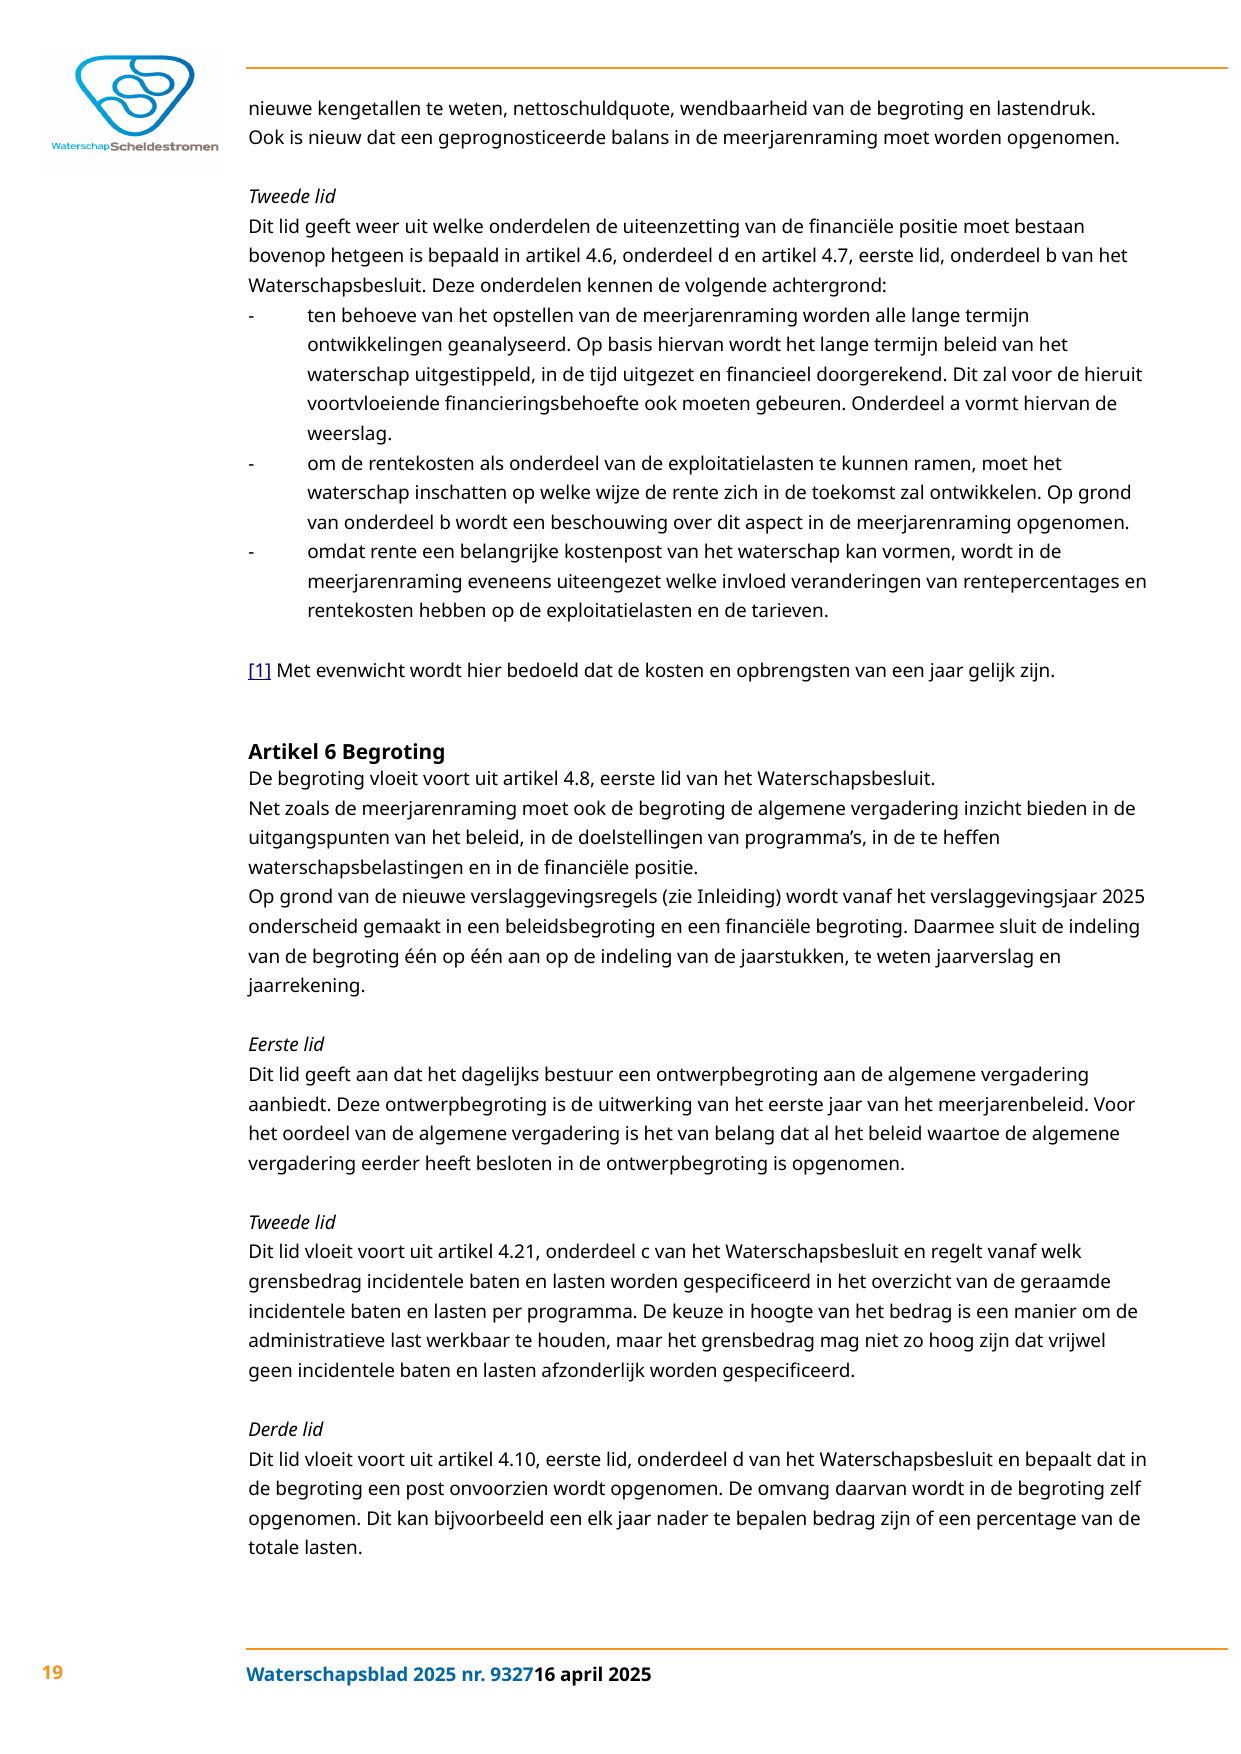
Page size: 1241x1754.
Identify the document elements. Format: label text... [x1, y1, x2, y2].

text Dit lid vloeit voort uit artikel 4.10, eerste lid, onderdeel d van het Waterschapsbesluit en bepaalt dat in de begroting een post onvoorzien wordt opgenomen. De omvang daarvan wordt in de begroting zelf opgenomen. Dit kan bijvoorbeeld een elk jaar nader te bepalen bedrag zijn of een percentage van de totale lasten. [248, 1446, 1152, 1560]
text Eerste lid [248, 1032, 1152, 1057]
text nieuwe kengetallen te weten, nettoschuldquote, wendbaarheid van de begroting en lastendruk. [248, 95, 1152, 121]
list om de rentekosten als onderdeel van de exploitatielasten te kunnen ramen, moet het waterschap inschatten op welke wijze de rente zich in de toekomst zal ontwikkelen. Op grond van onderdeel b wordt een beschouwing over dit aspect in de meerjarenraming opgenomen. [248, 450, 1152, 535]
text Net zoals de meerjarenraming moet ook de begroting de algemene vergadering inzicht bieden in de uitgangspunten van het beleid, in de doelstellingen van programma’s, in de te heffen waterschapsbelastingen en in de financiële positie. [248, 795, 1152, 880]
text Artikel 6 Begroting [248, 737, 1152, 765]
text De begroting vloeit voort uit artikel 4.8, eerste lid van het Waterschapsbesluit. [248, 765, 1152, 791]
text Dit lid geeft weer uit welke onderdelen de uiteenzetting van de financiële positie moet bestaan bovenop hetgeen is bepaald in artikel 4.6, onderdeel d en artikel 4.7, eerste lid, onderdeel b van het Waterschapsbesluit. Deze onderdelen kennen de volgende achtergrond: [248, 213, 1152, 298]
picture [41, 47, 231, 172]
text Op grond van de nieuwe verslaggevingsregels (zie Inleiding) wordt vanaf het verslaggevingsjaar 2025 onderscheid gemaakt in een beleidsbegroting en een financiële begroting. Daarmee sluit de indeling van de begroting één op één aan op de indeling van de jaarstukken, te weten jaarverslag en jaarrekening. [248, 884, 1152, 998]
list omdat rente een belangrijke kostenpost van het waterschap kan vormen, wordt in de meerjarenraming eveneens uiteengezet welke invloed veranderingen van rentepercentages en rentekosten hebben op de exploitatielasten en de tarieven. [248, 538, 1152, 623]
text Tweede lid [248, 183, 1152, 209]
text Ook is nieuw dat een geprognosticeerde balans in de meerjarenraming moet worden opgenomen. [248, 124, 1152, 150]
text [1] Met evenwicht wordt hier bedoeld dat de kosten en opbrengsten van een jaar gelijk zijn. [248, 657, 1152, 683]
text Tweede lid [248, 1209, 1152, 1235]
text Dit lid geeft aan dat het dagelijks bestuur een ontwerpbegroting aan de algemene vergadering aanbiedt. Deze ontwerpbegroting is de uitwerking van het eerste jaar van het meerjarenbeleid. Voor het oordeel van de algemene vergadering is het van belang dat al het beleid waartoe de algemene vergadering eerder heeft besloten in de ontwerpbegroting is opgenomen. [248, 1061, 1152, 1176]
text Dit lid vloeit voort uit artikel 4.21, onderdeel c van het Waterschapsbesluit en regelt vanaf welk grensbedrag incidentele baten en lasten worden gespecificeerd in het overzicht van de geraamde incidentele baten en lasten per programma. De keuze in hoogte van het bedrag is een manier om de administratieve last werkbaar te houden, maar het grensbedrag mag niet zo hoog zijn dat vrijwel geen incidentele baten en lasten afzonderlijk worden gespecificeerd. [248, 1239, 1152, 1383]
list ten behoeve van het opstellen van de meerjarenraming worden alle lange termijn ontwikkelingen geanalyseerd. Op basis hiervan wordt het lange termijn beleid van het waterschap uitgestippeld, in de tijd uitgezet en financieel doorgerekend. Dit zal voor de hieruit voortvloeiende financieringsbehoefte ook moeten gebeuren. Onderdeel a vormt hiervan de weerslag. [248, 302, 1152, 446]
text Derde lid [248, 1416, 1152, 1442]
